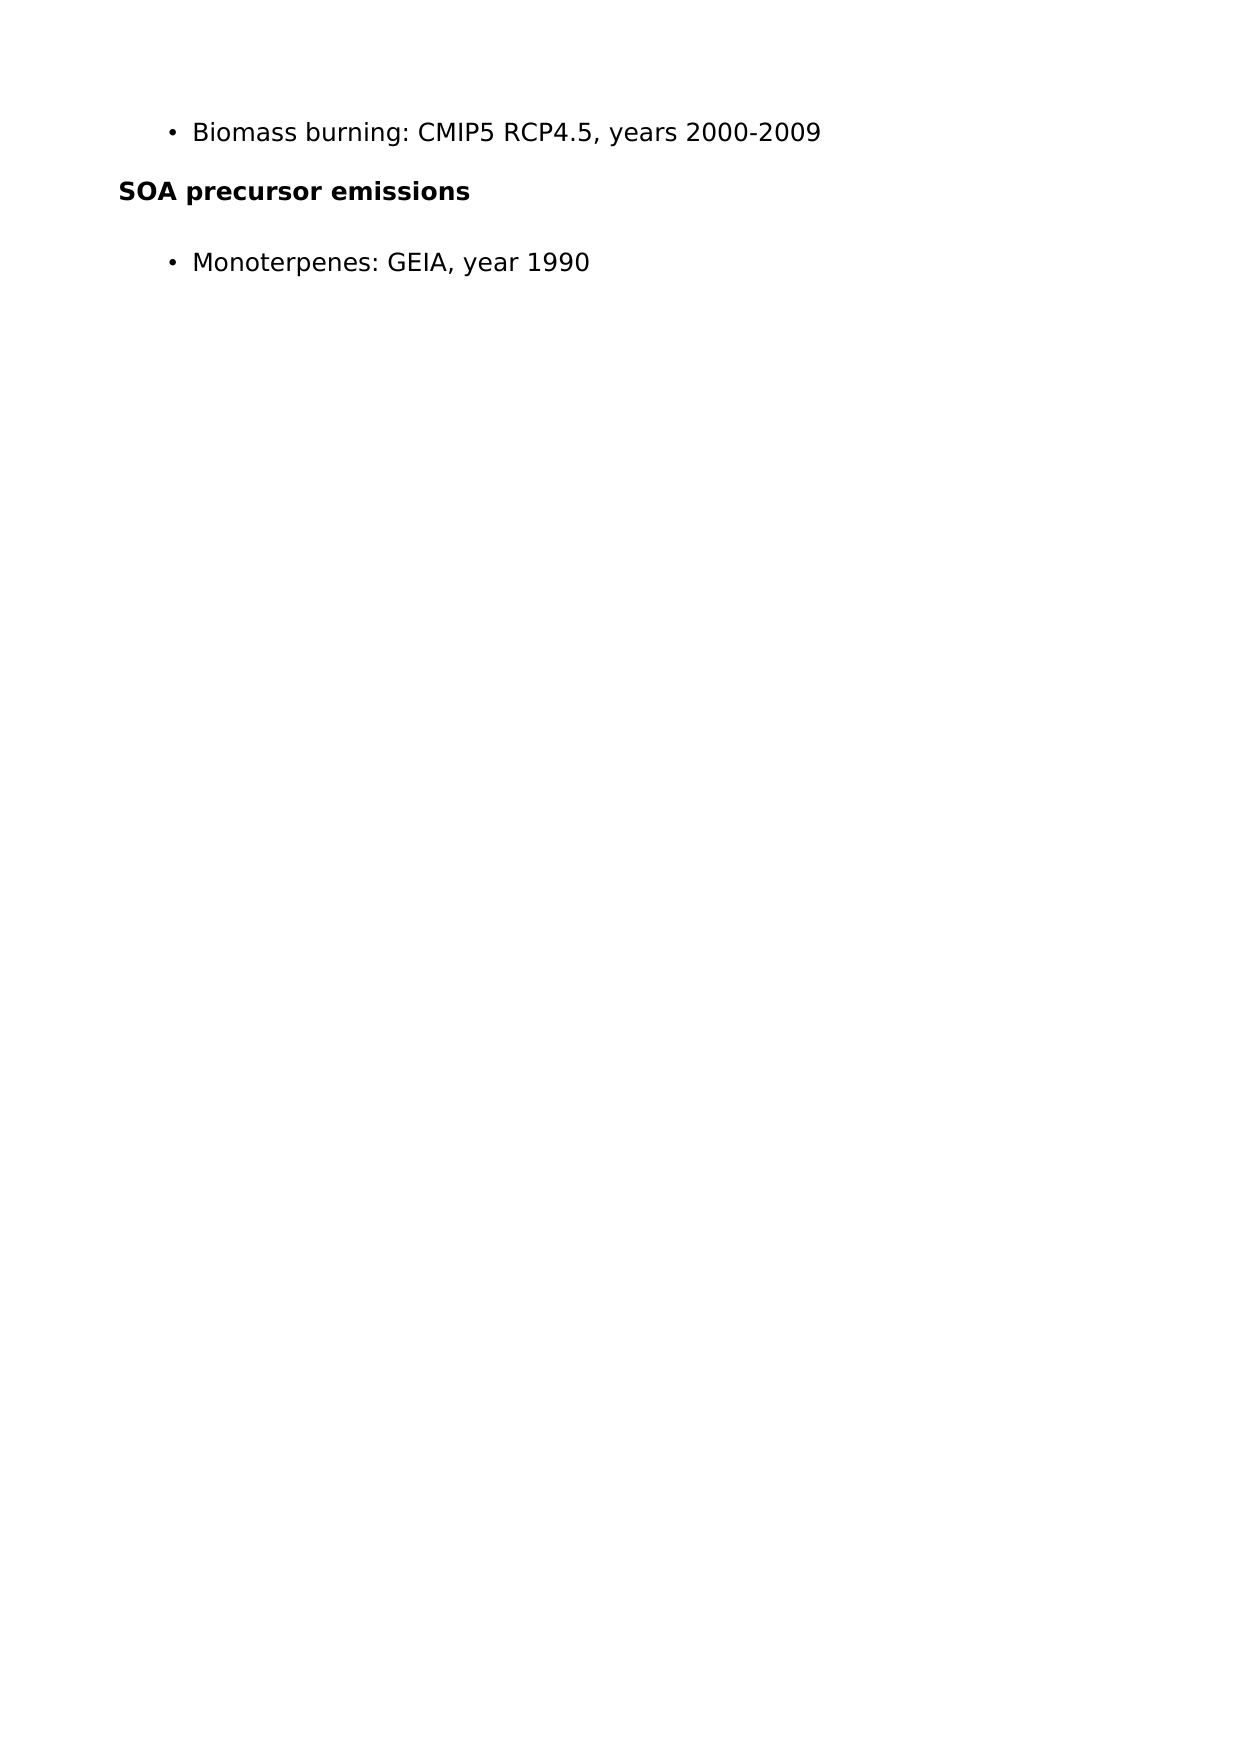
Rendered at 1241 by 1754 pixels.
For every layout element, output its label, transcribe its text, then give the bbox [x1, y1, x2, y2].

text SOA precursor emissions [118, 177, 1122, 206]
list Monoterpenes: GEIA, year 1990 [177, 248, 1122, 277]
list Biomass burning: CMIP5 RCP4.5, years 2000-2009 [177, 118, 1122, 147]
